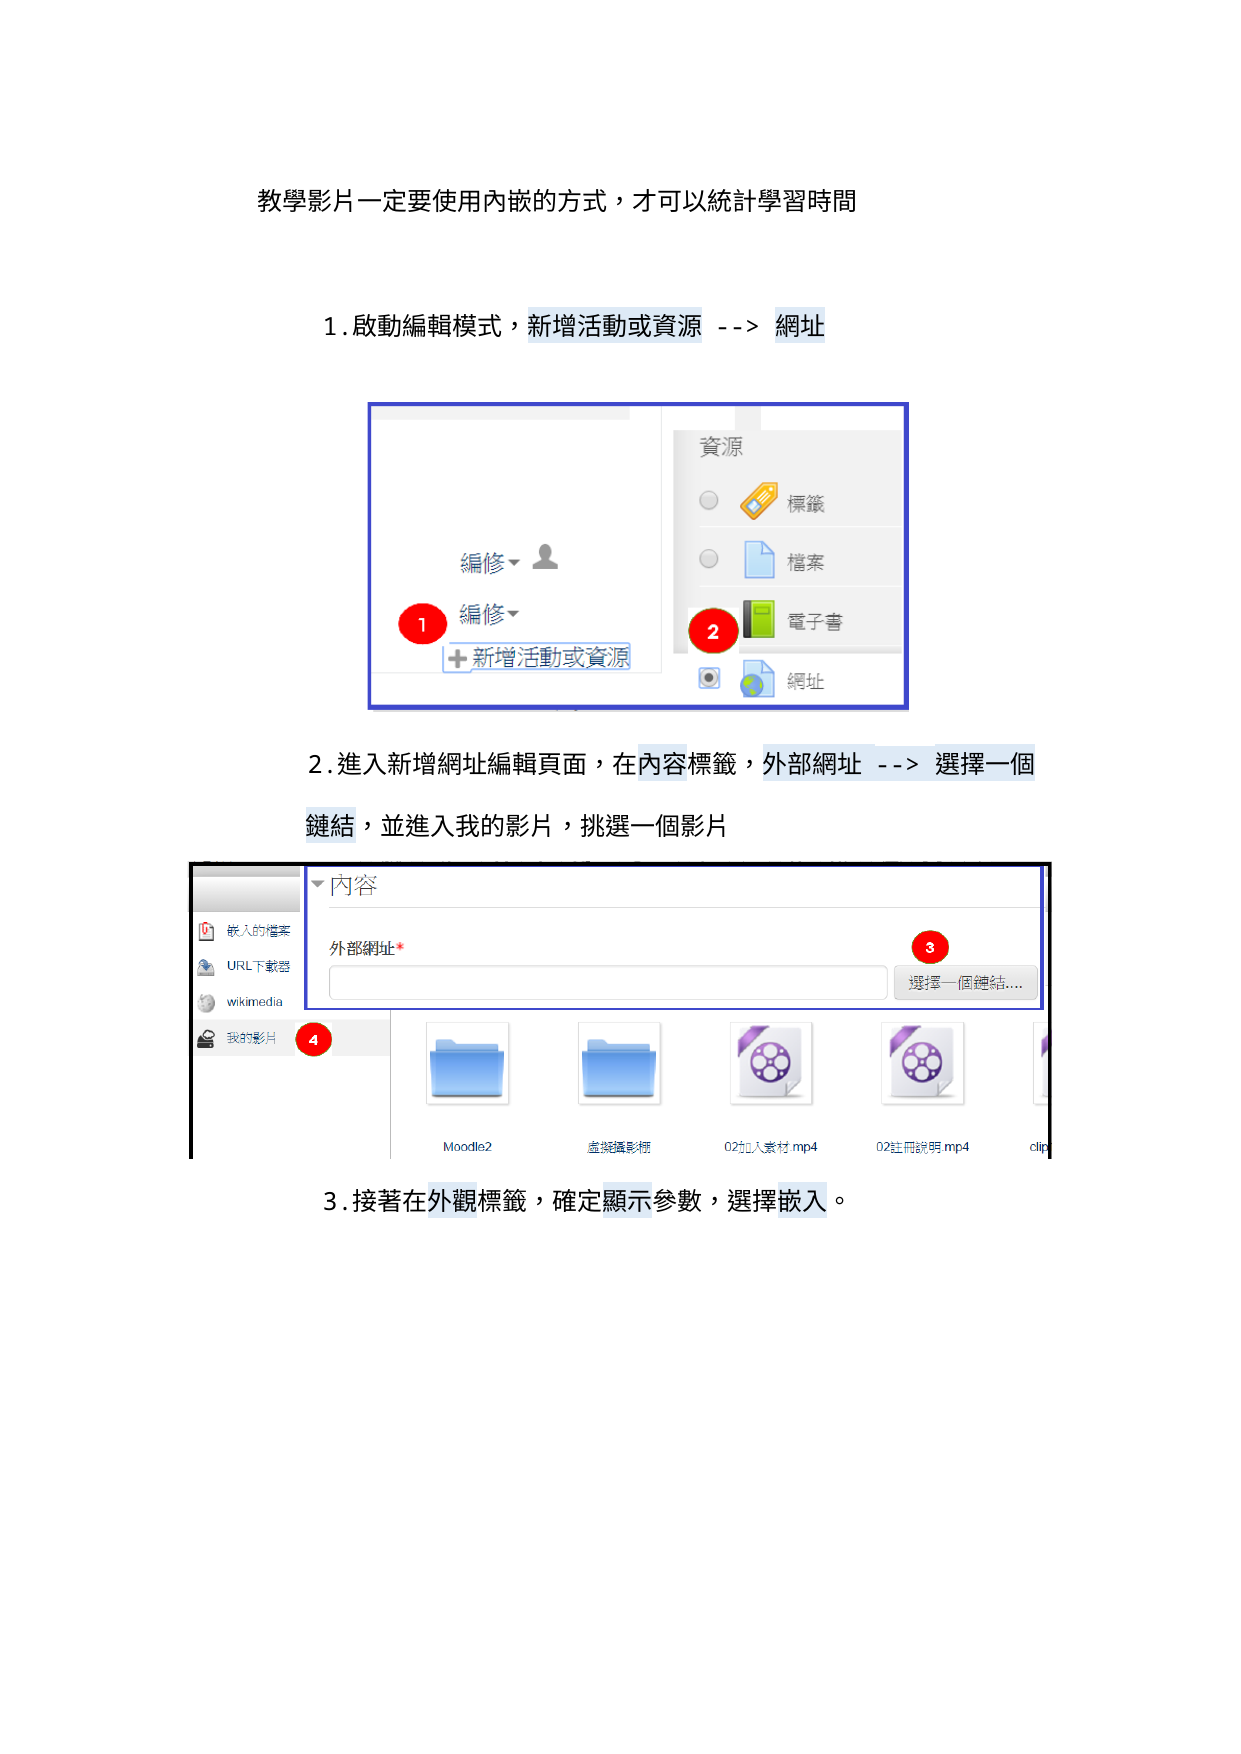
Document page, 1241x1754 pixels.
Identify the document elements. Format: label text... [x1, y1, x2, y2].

text 教學影片一定要使用內嵌的方式，才可以統計學習時間 [187, 158, 1053, 221]
text 1.啟動編輯模式，新增活動或資源 --> 網址 [187, 283, 1053, 346]
text 3.接著在外觀標籤，確定顯示參數，選擇嵌入。 [187, 1158, 1053, 1221]
text 2.進入新增網址編輯頁面，在內容標籤，外部網址 --> 選擇一個鏈結，並進入我的影片，挑選一個影片 [187, 721, 1053, 846]
